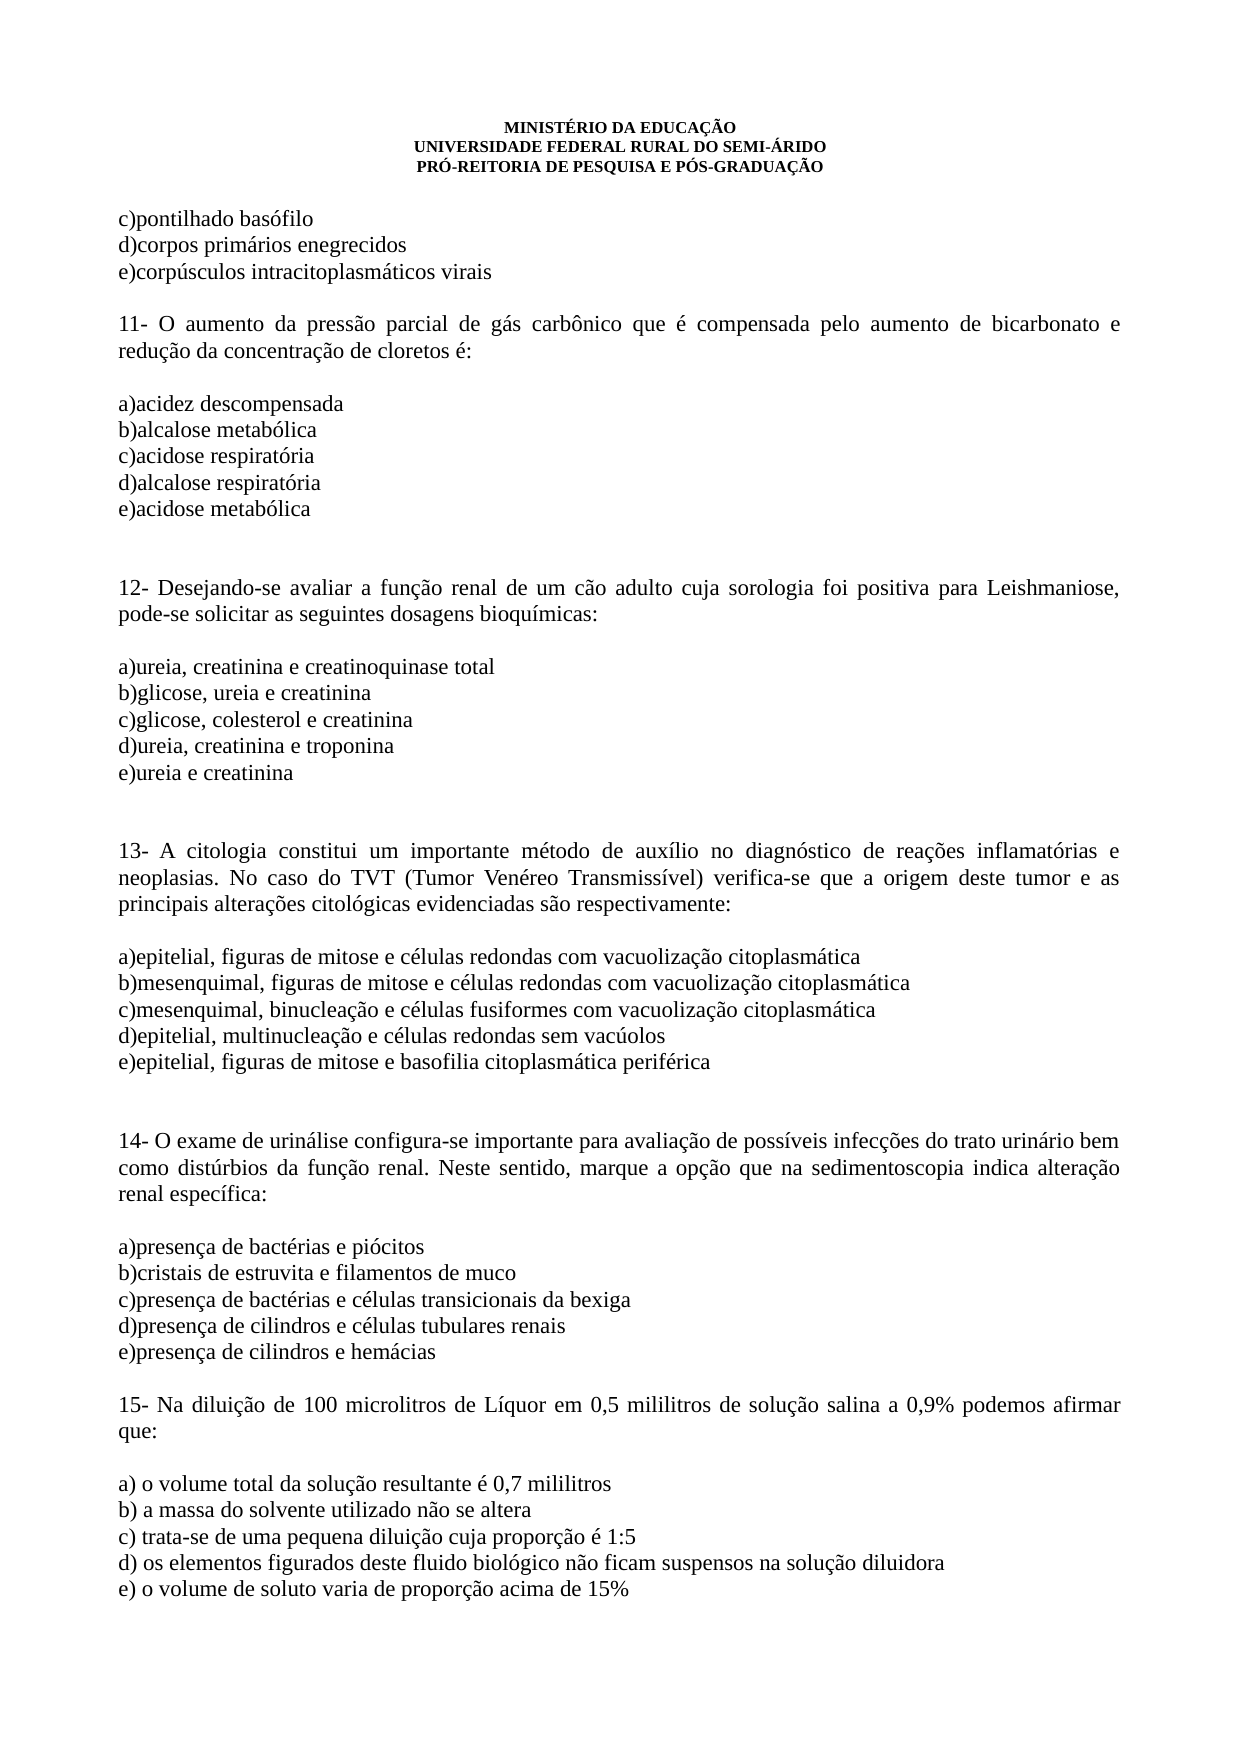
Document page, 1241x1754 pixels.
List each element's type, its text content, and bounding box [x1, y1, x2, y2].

text c)mesenquimal, binucleação e células fusiformes com vacuolização citoplasmática [118, 996, 1122, 1022]
text a)acidez descompensada [118, 389, 1122, 416]
text e) o volume de soluto varia de proporção acima de 15% [118, 1576, 1122, 1602]
text a)epitelial, figuras de mitose e células redondas com vacuolização citoplasmática [118, 943, 1122, 969]
text d) os elementos figurados deste fluido biológico não ficam suspensos na solução diluidora [118, 1549, 1122, 1576]
text 15- Na diluição de 100 microlitros de Líquor em 0,5 mililitros de solução salina a 0,9% podemos afirmar que: [118, 1391, 1122, 1444]
text b) a massa do solvente utilizado não se altera [118, 1496, 1122, 1523]
text a)ureia, creatinina e creatinoquinase total [118, 653, 1122, 679]
text c)glicose, colesterol e creatinina [118, 706, 1122, 732]
text e)corpúsculos intracitoplasmáticos virais [118, 258, 1122, 284]
text d)presença de cilindros e células tubulares renais [118, 1312, 1122, 1338]
text b)mesenquimal, figuras de mitose e células redondas com vacuolização citoplasmática [118, 969, 1122, 996]
text c)pontilhado basófilo [118, 205, 1122, 231]
text a)presença de bactérias e piócitos [118, 1233, 1122, 1259]
text e)presença de cilindros e hemácias [118, 1338, 1122, 1365]
text 11- O aumento da pressão parcial de gás carbônico que é compensada pelo aumento de bicarbonato e redução da concentração de cloretos é: [118, 311, 1122, 363]
text d)epitelial, multinucleação e células redondas sem vacúolos [118, 1022, 1122, 1048]
text c)acidose respiratória [118, 442, 1122, 469]
text e)acidose metabólica [118, 495, 1122, 521]
text 13- A citologia constitui um importante método de auxílio no diagnóstico de reações inflamatórias e neoplasias. No caso do TVT (Tumor Venéreo Transmissível) verifica-se que a origem deste tumor e as principais alterações citológicas evidenciadas são respectivamente: [118, 838, 1122, 917]
text b)glicose, ureia e creatinina [118, 679, 1122, 706]
text e)epitelial, figuras de mitose e basofilia citoplasmática periférica [118, 1048, 1122, 1075]
text d)corpos primários enegrecidos [118, 231, 1122, 258]
text 14- O exame de urinálise configura-se importante para avaliação de possíveis infecções do trato urinário bem como distúrbios da função renal. Neste sentido, marque a opção que na sedimentoscopia indica alteração renal específica: [118, 1127, 1122, 1207]
text b)cristais de estruvita e filamentos de muco [118, 1259, 1122, 1286]
text d)ureia, creatinina e troponina [118, 732, 1122, 758]
text b)alcalose metabólica [118, 416, 1122, 442]
text d)alcalose respiratória [118, 469, 1122, 495]
text a) o volume total da solução resultante é 0,7 mililitros [118, 1470, 1122, 1496]
text c)presença de bactérias e células transicionais da bexiga [118, 1286, 1122, 1312]
text 12- Desejando-se avaliar a função renal de um cão adulto cuja sorologia foi positiva para Leishmaniose, pode-se solicitar as seguintes dosagens bioquímicas: [118, 574, 1122, 627]
text e)ureia e creatinina [118, 758, 1122, 785]
text c) trata-se de uma pequena diluição cuja proporção é 1:5 [118, 1523, 1122, 1549]
